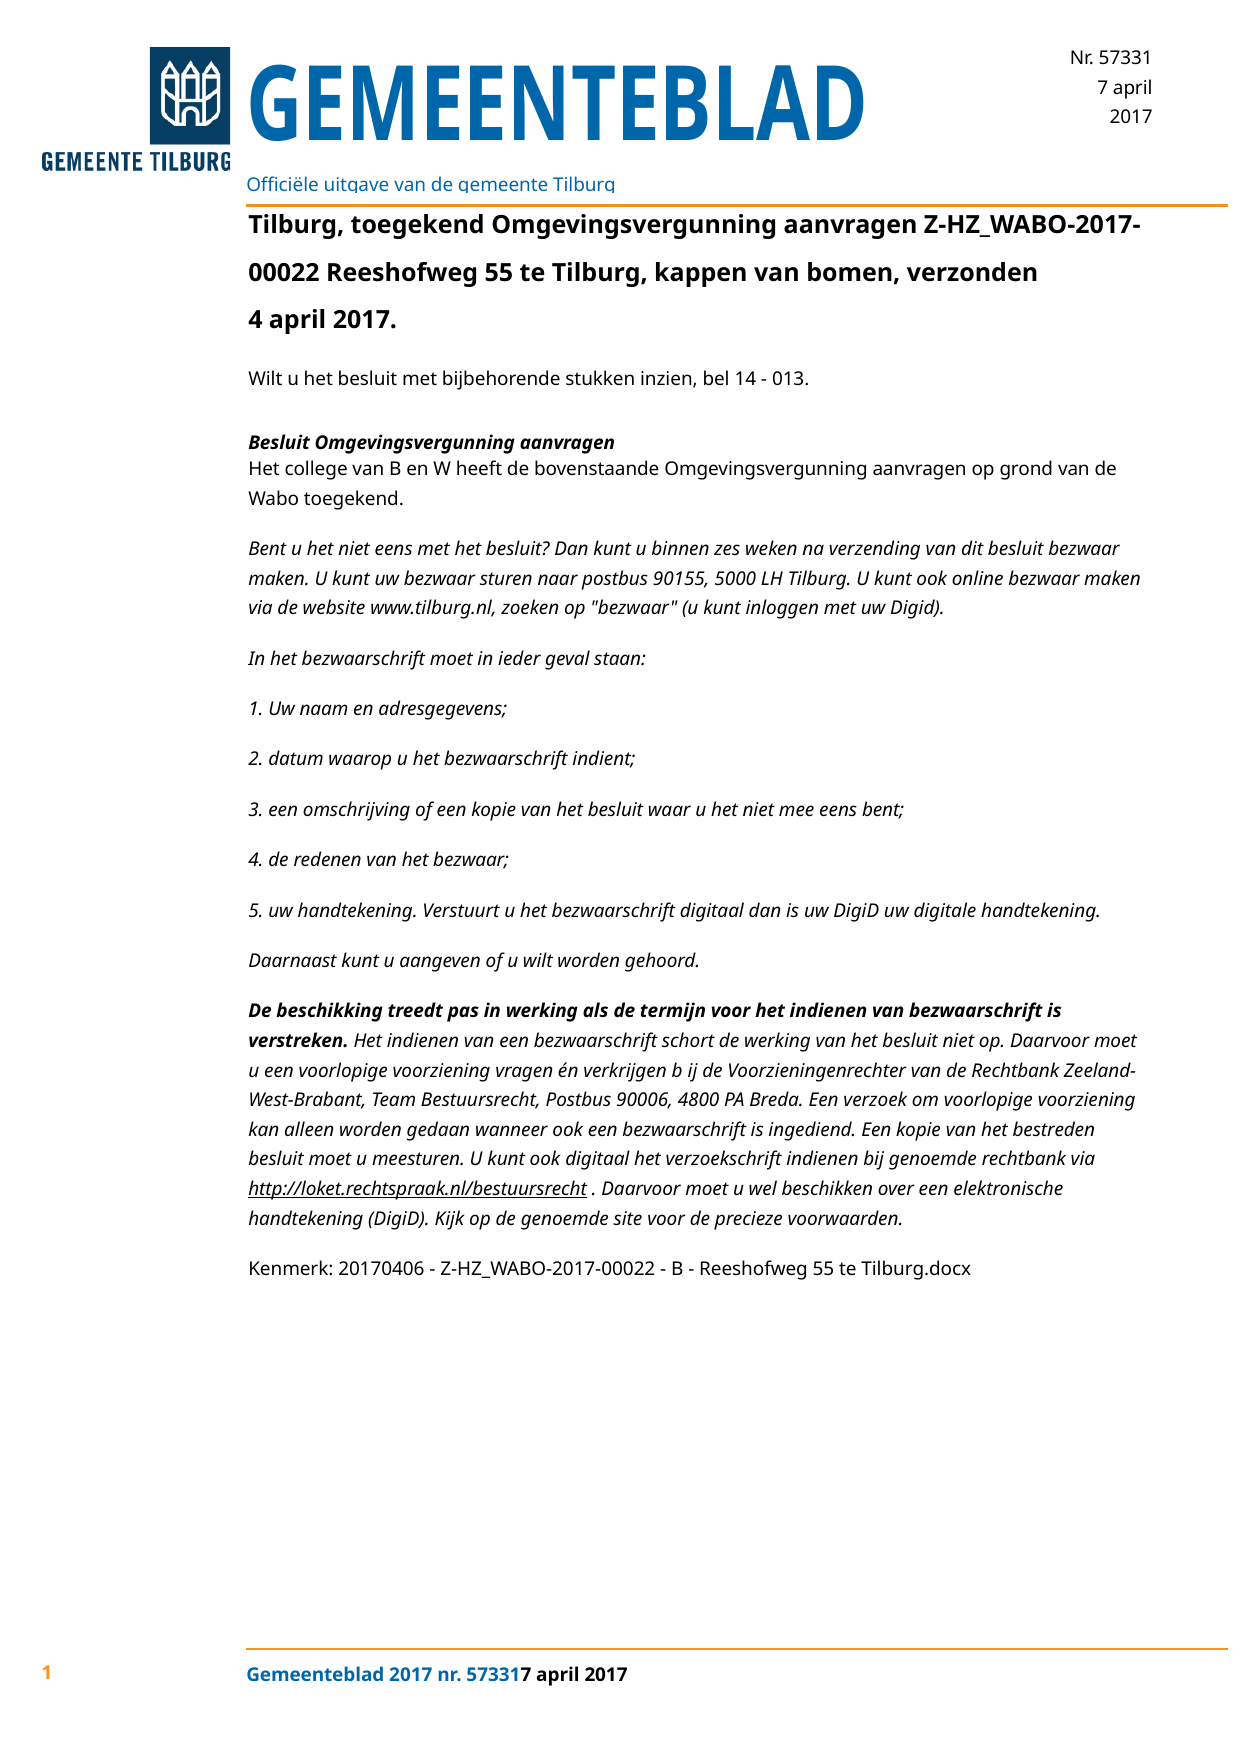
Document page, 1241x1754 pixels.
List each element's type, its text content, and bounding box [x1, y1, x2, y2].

text In het bezwaarschrift moet in ieder geval staan: [248, 645, 1152, 671]
text 5. uw handtekening. Verstuurt u het bezwaarschrift digitaal dan is uw DigiD uw digitale handtekening. [248, 897, 1152, 923]
text Besluit Omgevingsvergunning aanvragen [248, 429, 1152, 455]
text 2. datum waarop u het bezwaarschrift indient; [248, 746, 1152, 771]
text De beschikking treedt pas in werking als de termijn voor het indienen van bezwaarschrift is verstreken. Het indienen van een bezwaarschrift schort de werking van het besluit niet op. Daarvoor moet u een voorlopige voorziening vragen én verkrijgen b ij de Voorzieningenrechter van de Rechtbank Zeeland-West-Brabant, Team Bestuursrecht, Postbus 90006, 4800 PA Breda. Een verzoek om voorlopige voorziening kan alleen worden gedaan wanneer ook een bezwaarschrift is ingediend. Een kopie van het bestreden besluit moet u meesturen. U kunt ook digitaal het verzoekschrift indienen bij genoemde rechtbank via http://loket.rechtspraak.nl/bestuursrecht . Daarvoor moet u wel beschikken over een elektronische handtekening (DigiD). Kijk op de genoemde site voor de precieze voorwaarden. [248, 998, 1152, 1231]
text Daarnaast kunt u aangeven of u wilt worden gehoord. [248, 947, 1152, 973]
text 4. de redenen van het bezwaar; [248, 846, 1152, 872]
text 3. een omschrijving of een kopie van het besluit waar u het niet mee eens bent; [248, 796, 1152, 822]
text 1. Uw naam en adresgegevens; [248, 695, 1152, 721]
text Wilt u het besluit met bijbehorende stukken inzien, bel 14 - 013. [248, 366, 1152, 391]
picture [41, 47, 231, 172]
text Het college van B en W heeft de bovenstaande Omgevingsvergunning aanvragen op grond van de Wabo toegekend. [248, 455, 1152, 511]
text Bent u het niet eens met het besluit? Dan kunt u binnen zes weken na verzending van dit besluit bezwaar maken. U kunt uw bezwaar sturen naar postbus 90155, 5000 LH Tilburg. U kunt ook online bezwaar maken via de website www.tilburg.nl, zoeken op "bezwaar" (u kunt inloggen met uw Digid). [248, 535, 1152, 620]
text Tilburg, toegekend Omgevingsvergunning aanvragen Z-HZ_WABO-2017-00022 Reeshofweg 55 te Tilburg, kappen van bomen, verzonden 4 april 2017. [248, 207, 1152, 336]
text Kenmerk: 20170406 - Z-HZ_WABO-2017-00022 - B - Reeshofweg 55 te Tilburg.docx [248, 1255, 1152, 1281]
